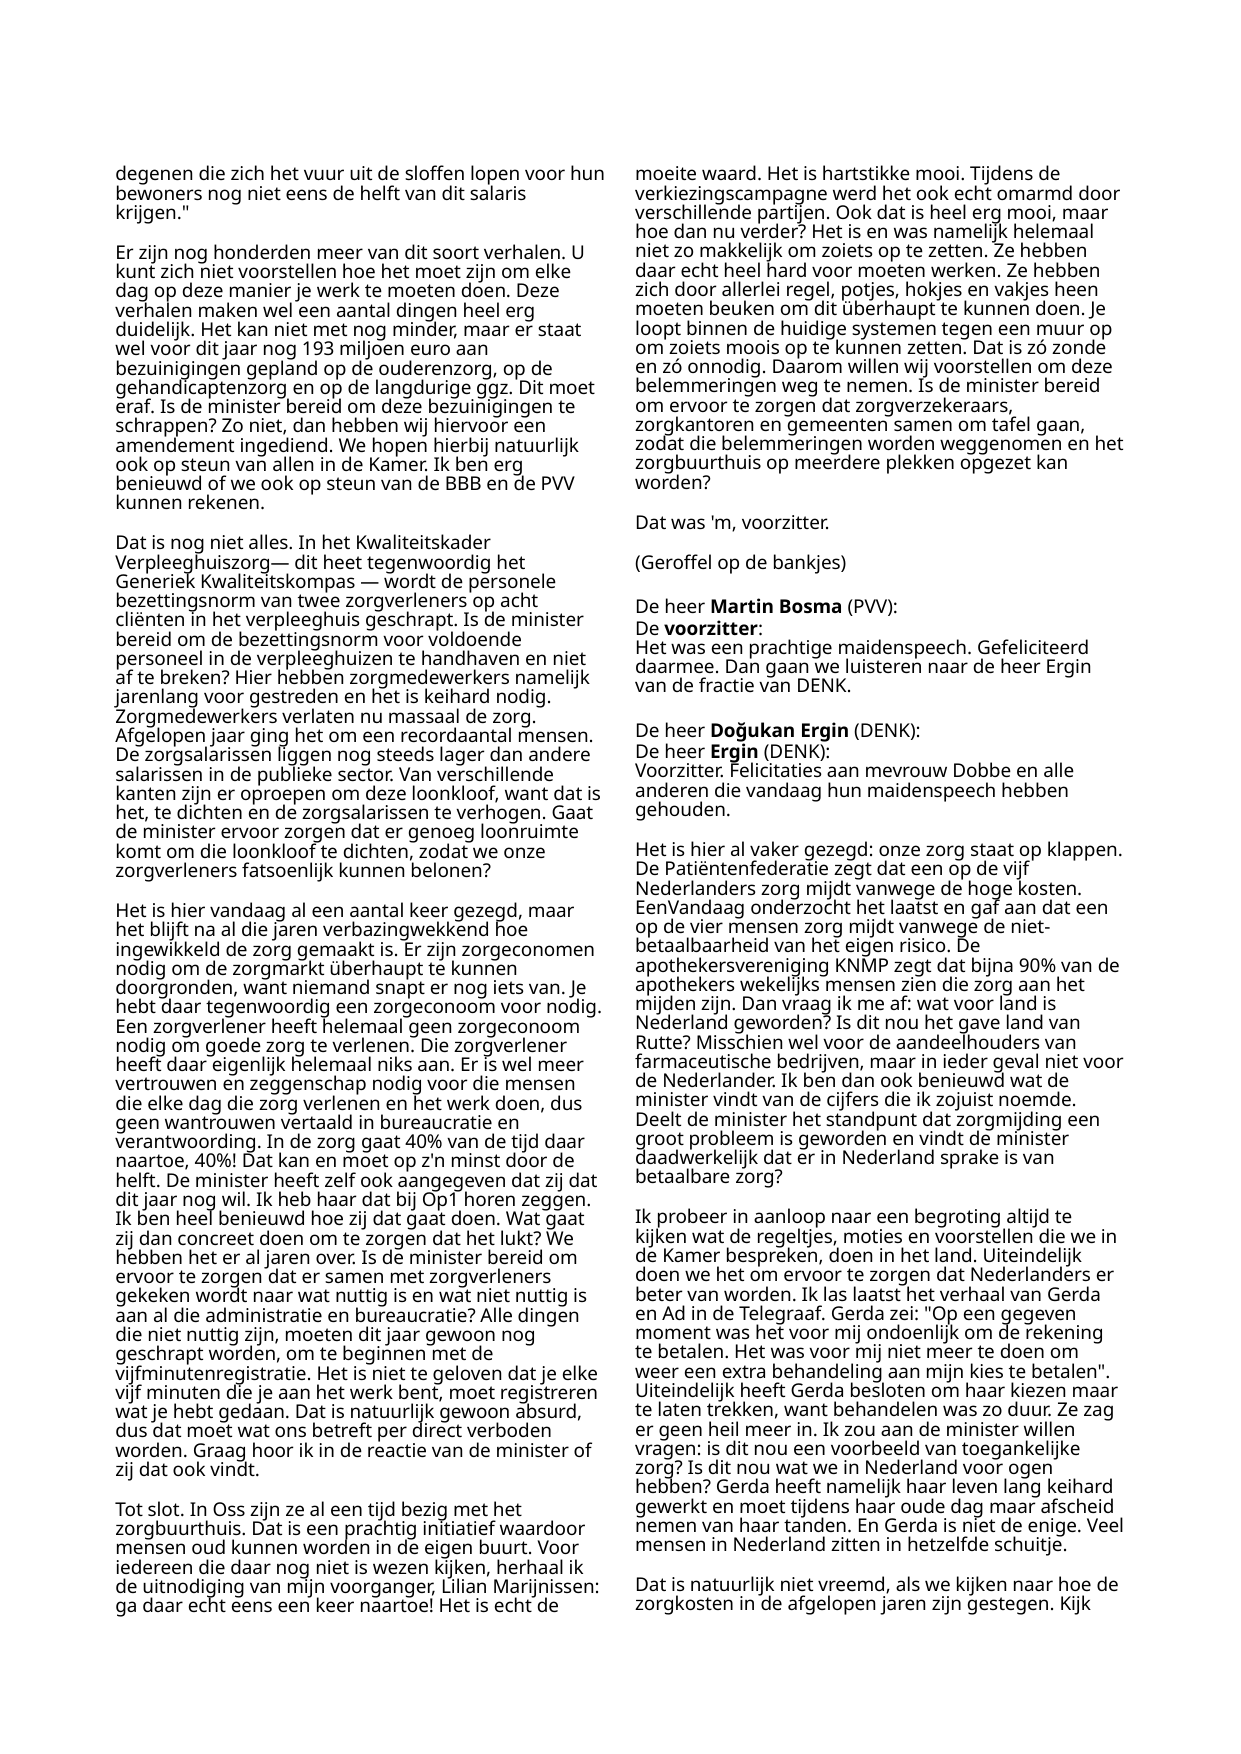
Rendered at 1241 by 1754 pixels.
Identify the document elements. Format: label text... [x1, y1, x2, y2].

text De heer Doğukan Ergin (DENK): [635, 717, 1125, 743]
text moeite waard. Het is hartstikke mooi. Tijdens de verkiezingscampagne werd het ook echt omarmd door verschillende partijen. Ook dat is heel erg mooi, maar hoe dan nu verder? Het is en was namelijk helemaal niet zo makkelijk om zoiets op te zetten. Ze hebben daar echt heel hard voor moeten werken. Ze hebben zich door allerlei regel, potjes, hokjes en vakjes heen moeten beuken om dit überhaupt te kunnen doen. Je loopt binnen de huidige systemen tegen een muur op om zoiets moois op te kunnen zetten. Dat is zó zonde en zó onnodig. Daarom willen wij voorstellen om deze belemmeringen weg te nemen. Is de minister bereid om ervoor te zorgen dat zorgverzekeraars, zorgkantoren en gemeenten samen om tafel gaan, zodat die belemmeringen worden weggenomen en het zorgbuurthuis op meerdere plekken opgezet kan worden? [635, 165, 1125, 493]
text (Geroffel op de bankjes) [635, 554, 1125, 573]
text Er zijn nog honderden meer van dit soort verhalen. U kunt zich niet voorstellen hoe het moet zijn om elke dag op deze manier je werk te moeten doen. Deze verhalen maken wel een aantal dingen heel erg duidelijk. Het kan niet met nog minder, maar er staat wel voor dit jaar nog 193 miljoen euro aan bezuinigingen gepland op de ouderenzorg, op de gehandicaptenzorg en op de langdurige ggz. Dit moet eraf. Is de minister bereid om deze bezuinigingen te schrappen? Zo niet, dan hebben wij hiervoor een amendement ingediend. We hopen hierbij natuurlijk ook op steun van allen in de Kamer. Ik ben erg benieuwd of we ook op steun van de BBB en de PVV kunnen rekenen. [115, 244, 605, 514]
text Ik probeer in aanloop naar een begroting altijd te kijken wat de regeltjes, moties en voorstellen die we in de Kamer bespreken, doen in het land. Uiteindelijk doen we het om ervoor te zorgen dat Nederlanders er beter van worden. Ik las laatst het verhaal van Gerda en Ad in de Telegraaf. Gerda zei: "Op een gegeven moment was het voor mij ondoenlijk om de rekening te betalen. Het was voor mij niet meer te doen om weer een extra behandeling aan mijn kies te betalen". Uiteindelijk heeft Gerda besloten om haar kiezen maar te laten trekken, want behandelen was zo duur. Ze zag er geen heil meer in. Ik zou aan de minister willen vragen: is dit nou een voorbeeld van toegankelijke zorg? Is dit nou wat we in Nederland voor ogen hebben? Gerda heeft namelijk haar leven lang keihard gewerkt en moet tijdens haar oude dag maar afscheid nemen van haar tanden. En Gerda is niet de enige. Veel mensen in Nederland zitten in hetzelfde schuitje. [635, 1208, 1125, 1555]
text Dat is natuurlijk niet vreemd, als we kijken naar hoe de zorgkosten in de afgelopen jaren zijn gestegen. Kijk [635, 1576, 1125, 1615]
text De heer Ergin (DENK): [635, 743, 1125, 762]
text Het is hier vandaag al een aantal keer gezegd, maar het blijft na al die jaren verbazingwekkend hoe ingewikkeld de zorg gemaakt is. Er zijn zorgeconomen nodig om de zorgmarkt überhaupt te kunnen doorgronden, want niemand snapt er nog iets van. Je hebt daar tegenwoordig een zorgeconoom voor nodig. Een zorgverlener heeft helemaal geen zorgeconoom nodig om goede zorg te verlenen. Die zorgverlener heeft daar eigenlijk helemaal niks aan. Er is wel meer vertrouwen en zeggenschap nodig voor die mensen die elke dag die zorg verlenen en het werk doen, dus geen wantrouwen vertaald in bureaucratie en verantwoording. In de zorg gaat 40% van de tijd daar naartoe, 40%! Dat kan en moet op z'n minst door de helft. De minister heeft zelf ook aangegeven dat zij dat dit jaar nog wil. Ik heb haar dat bij Op1 horen zeggen. Ik ben heel benieuwd hoe zij dat gaat doen. Wat gaat zij dan concreet doen om te zorgen dat het lukt? We hebben het er al jaren over. Is de minister bereid om ervoor te zorgen dat er samen met zorgverleners gekeken wordt naar wat nuttig is en wat niet nuttig is aan al die administratie en bureaucratie? Alle dingen die niet nuttig zijn, moeten dit jaar gewoon nog geschrapt worden, om te beginnen met de vijfminutenregistratie. Het is niet te geloven dat je elke vijf minuten die je aan het werk bent, moet registreren wat je hebt gedaan. Dat is natuurlijk gewoon absurd, dus dat moet wat ons betreft per direct verboden worden. Graag hoor ik in de reactie van de minister of zij dat ook vindt. [115, 902, 605, 1480]
text Tot slot. In Oss zijn ze al een tijd bezig met het zorgbuurthuis. Dat is een prachtig initiatief waardoor mensen oud kunnen worden in de eigen buurt. Voor iedereen die daar nog niet is wezen kijken, herhaal ik de uitnodiging van mijn voorganger, Lilian Marijnissen: ga daar echt eens een keer naartoe! Het is echt de [115, 1501, 605, 1616]
text Het was een prachtige maidenspeech. Gefeliciteerd daarmee. Dan gaan we luisteren naar de heer Ergin van de fractie van DENK. [635, 639, 1125, 697]
text degenen die zich het vuur uit de sloffen lopen voor hun bewoners nog niet eens de helft van dit salaris krijgen." [115, 165, 605, 223]
text De voorzitter: [635, 619, 1125, 639]
text De heer Martin Bosma (PVV): [635, 594, 1125, 619]
text Voorzitter. Felicitaties aan mevrouw Dobbe en alle anderen die vandaag hun maidenspeech hebben gehouden. [635, 762, 1125, 820]
text Het is hier al vaker gezegd: onze zorg staat op klappen. De Patiëntenfederatie zegt dat een op de vijf Nederlanders zorg mijdt vanwege de hoge kosten. EenVandaag onderzocht het laatst en gaf aan dat een op de vier mensen zorg mijdt vanwege de niet-betaalbaarheid van het eigen risico. De apothekersvereniging KNMP zegt dat bijna 90% van de apothekers wekelijks mensen zien die zorg aan het mijden zijn. Dan vraag ik me af: wat voor land is Nederland geworden? Is dit nou het gave land van Rutte? Misschien wel voor de aandeelhouders van farmaceutische bedrijven, maar in ieder geval niet voor de Nederlander. Ik ben dan ook benieuwd wat de minister vindt van de cijfers die ik zojuist noemde. Deelt de minister het standpunt dat zorgmijding een groot probleem is geworden en vindt de minister daadwerkelijk dat er in Nederland sprake is van betaalbare zorg? [635, 841, 1125, 1188]
text Dat was 'm, voorzitter. [635, 514, 1125, 533]
text Dat is nog niet alles. In het Kwaliteitskader Verpleeghuiszorg— dit heet tegenwoordig het Generiek Kwaliteitskompas — wordt de personele bezettingsnorm van twee zorgverleners op acht cliënten in het verpleeghuis geschrapt. Is de minister bereid om de bezettingsnorm voor voldoende personeel in de verpleeghuizen te handhaven en niet af te breken? Hier hebben zorgmedewerkers namelijk jarenlang voor gestreden en het is keihard nodig. Zorgmedewerkers verlaten nu massaal de zorg. Afgelopen jaar ging het om een recordaantal mensen. De zorgsalarissen liggen nog steeds lager dan andere salarissen in de publieke sector. Van verschillende kanten zijn er oproepen om deze loonkloof, want dat is het, te dichten en de zorgsalarissen te verhogen. Gaat de minister ervoor zorgen dat er genoeg loonruimte komt om die loonkloof te dichten, zodat we onze zorgverleners fatsoenlijk kunnen belonen? [115, 534, 605, 881]
